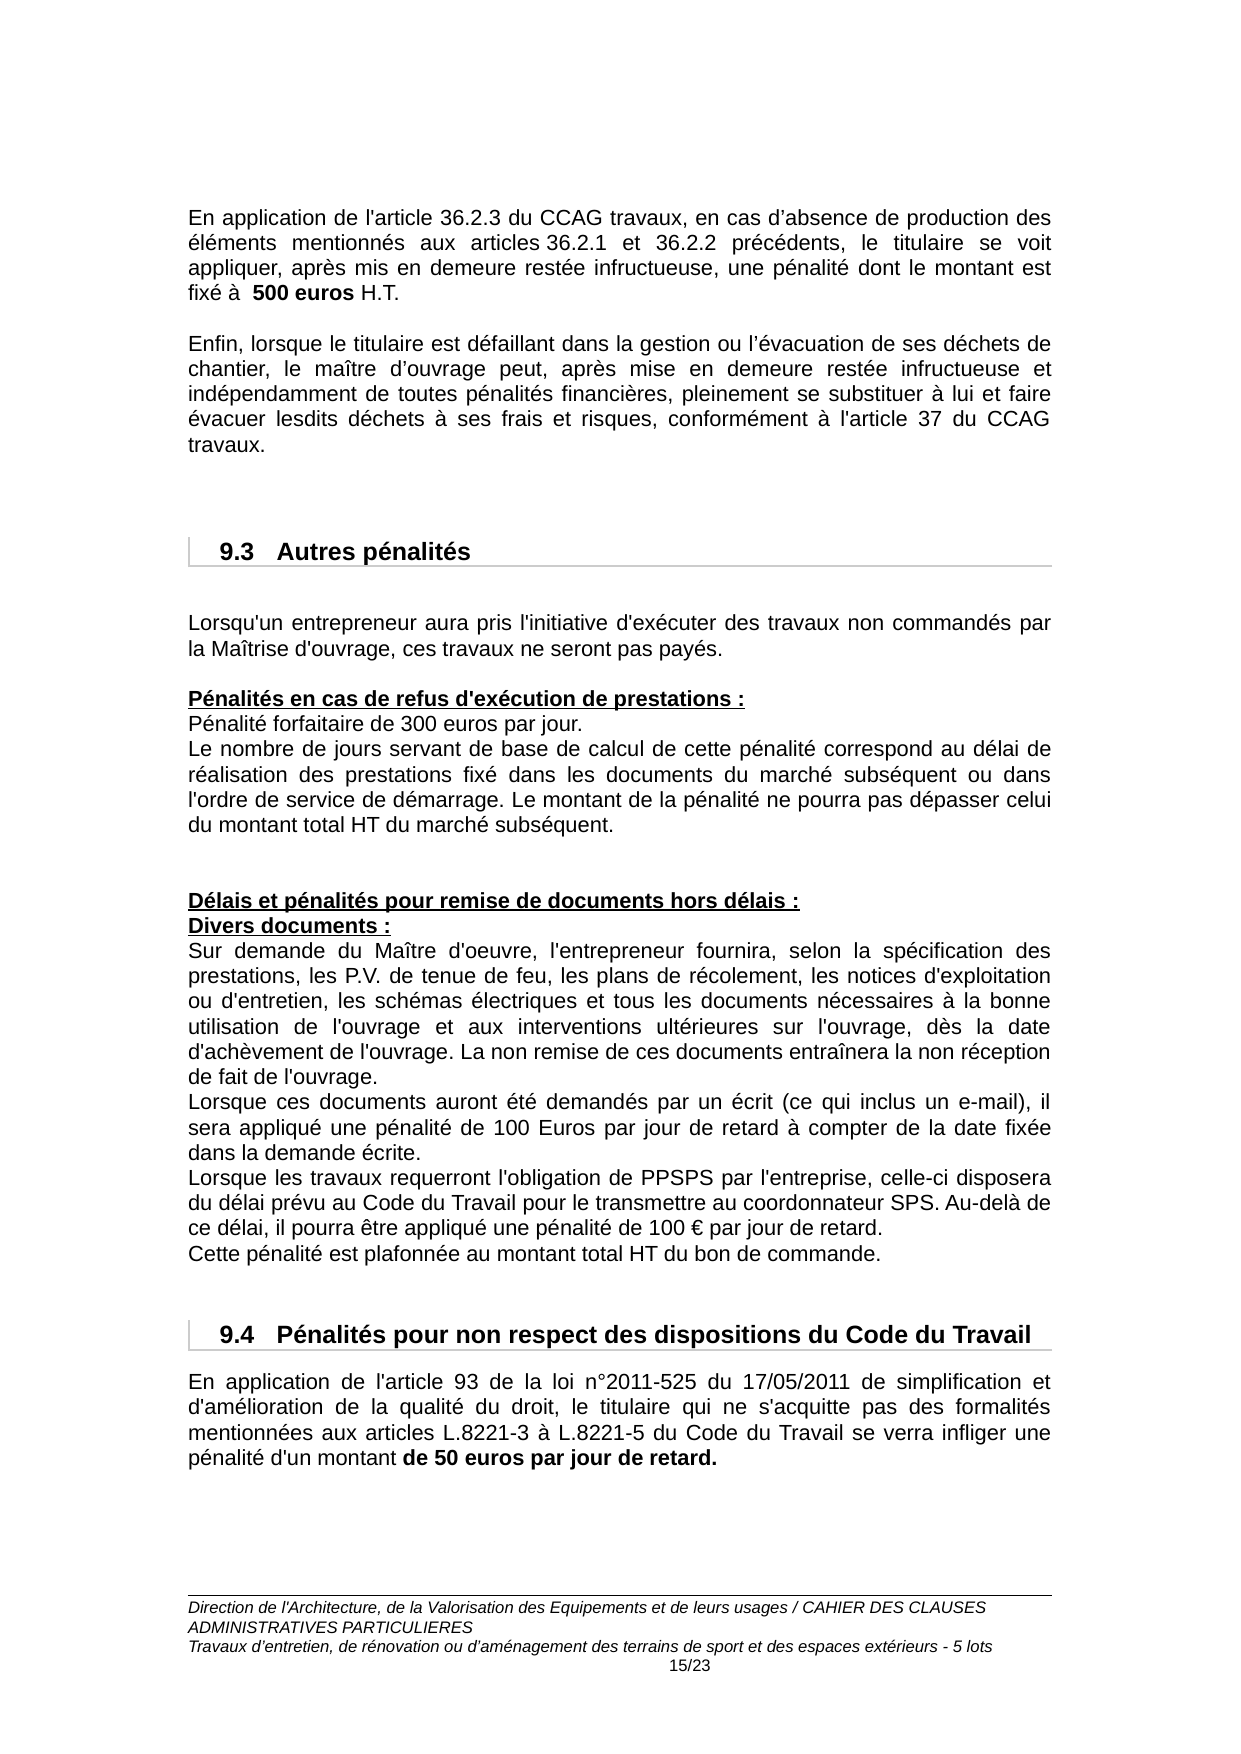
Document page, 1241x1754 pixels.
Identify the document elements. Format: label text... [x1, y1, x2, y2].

text Pénalités en cas de refus d'exécution de prestations : [188, 686, 1052, 711]
text Pénalité forfaitaire de 300 euros par jour. [188, 711, 1052, 736]
text Cette pénalité est plafonnée au montant total HT du bon de commande. [188, 1241, 1052, 1266]
text En application de l'article 93 de la loi n°2011-525 du 17/05/2011 de simplification et d'amélioration de la qualité du droit, le titulaire qui ne s'acquitte pas des formalités mentionnées aux articles L.8221-3 à L.8221-5 du Code du Travail se verra infliger une pénalité d'un montant de 50 euros par jour de retard. [188, 1369, 1052, 1470]
text Lorsque ces documents auront été demandés par un écrit (ce qui inclus un e-mail), il sera appliqué une pénalité de 100 Euros par jour de retard à compter de la date fixée dans la demande écrite. [188, 1089, 1052, 1165]
text En application de l'article 36.2.3 du CCAG travaux, en cas d’absence de production des éléments mentionnés aux articles 36.2.1 et 36.2.2 précédents, le titulaire se voit appliquer, après mis en demeure restée infructueuse, une pénalité dont le montant est fixé à 500 euros H.T. [188, 204, 1052, 305]
text Délais et pénalités pour remise de documents hors délais : [188, 888, 1052, 913]
text Sur demande du Maître d'oeuvre, l'entrepreneur fournira, selon la spécification des prestations, les P.V. de tenue de feu, les plans de récolement, les notices d'exploitation ou d'entretien, les schémas électriques et tous les documents nécessaires à la bonne utilisation de l'ouvrage et aux interventions ultérieures sur l'ouvrage, dès la date d'achèvement de l'ouvrage. La non remise de ces documents entraînera la non réception de fait de l'ouvrage. [188, 938, 1052, 1089]
text Le nombre de jours servant de base de calcul de cette pénalité correspond au délai de réalisation des prestations fixé dans les documents du marché subséquent ou dans l'ordre de service de démarrage. Le montant de la pénalité ne pourra pas dépasser celui du montant total HT du marché subséquent. [188, 736, 1052, 837]
text Lorsqu'un entrepreneur aura pris l'initiative d'exécuter des travaux non commandés par la Maîtrise d'ouvrage, ces travaux ne seront pas payés. [188, 610, 1052, 661]
subtitle Pénalités pour non respect des dispositions du Code du Travail [190, 1320, 1052, 1349]
text Enfin, lorsque le titulaire est défaillant dans la gestion ou l’évacuation de ses déchets de chantier, le maître d’ouvrage peut, après mise en demeure restée infructueuse et indépendamment de toutes pénalités financières, pleinement se substituer à lui et faire évacuer lesdits déchets à ses frais et risques, conformément à l'article 37 du CCAG travaux. [188, 331, 1052, 457]
text Lorsque les travaux requerront l'obligation de PPSPS par l'entreprise, celle-ci disposera du délai prévu au Code du Travail pour le transmettre au coordonnateur SPS. Au-delà de ce délai, il pourra être appliqué une pénalité de 100 € par jour de retard. [188, 1165, 1052, 1241]
subtitle Autres pénalités [190, 537, 1052, 565]
text Divers documents : [188, 913, 1052, 938]
